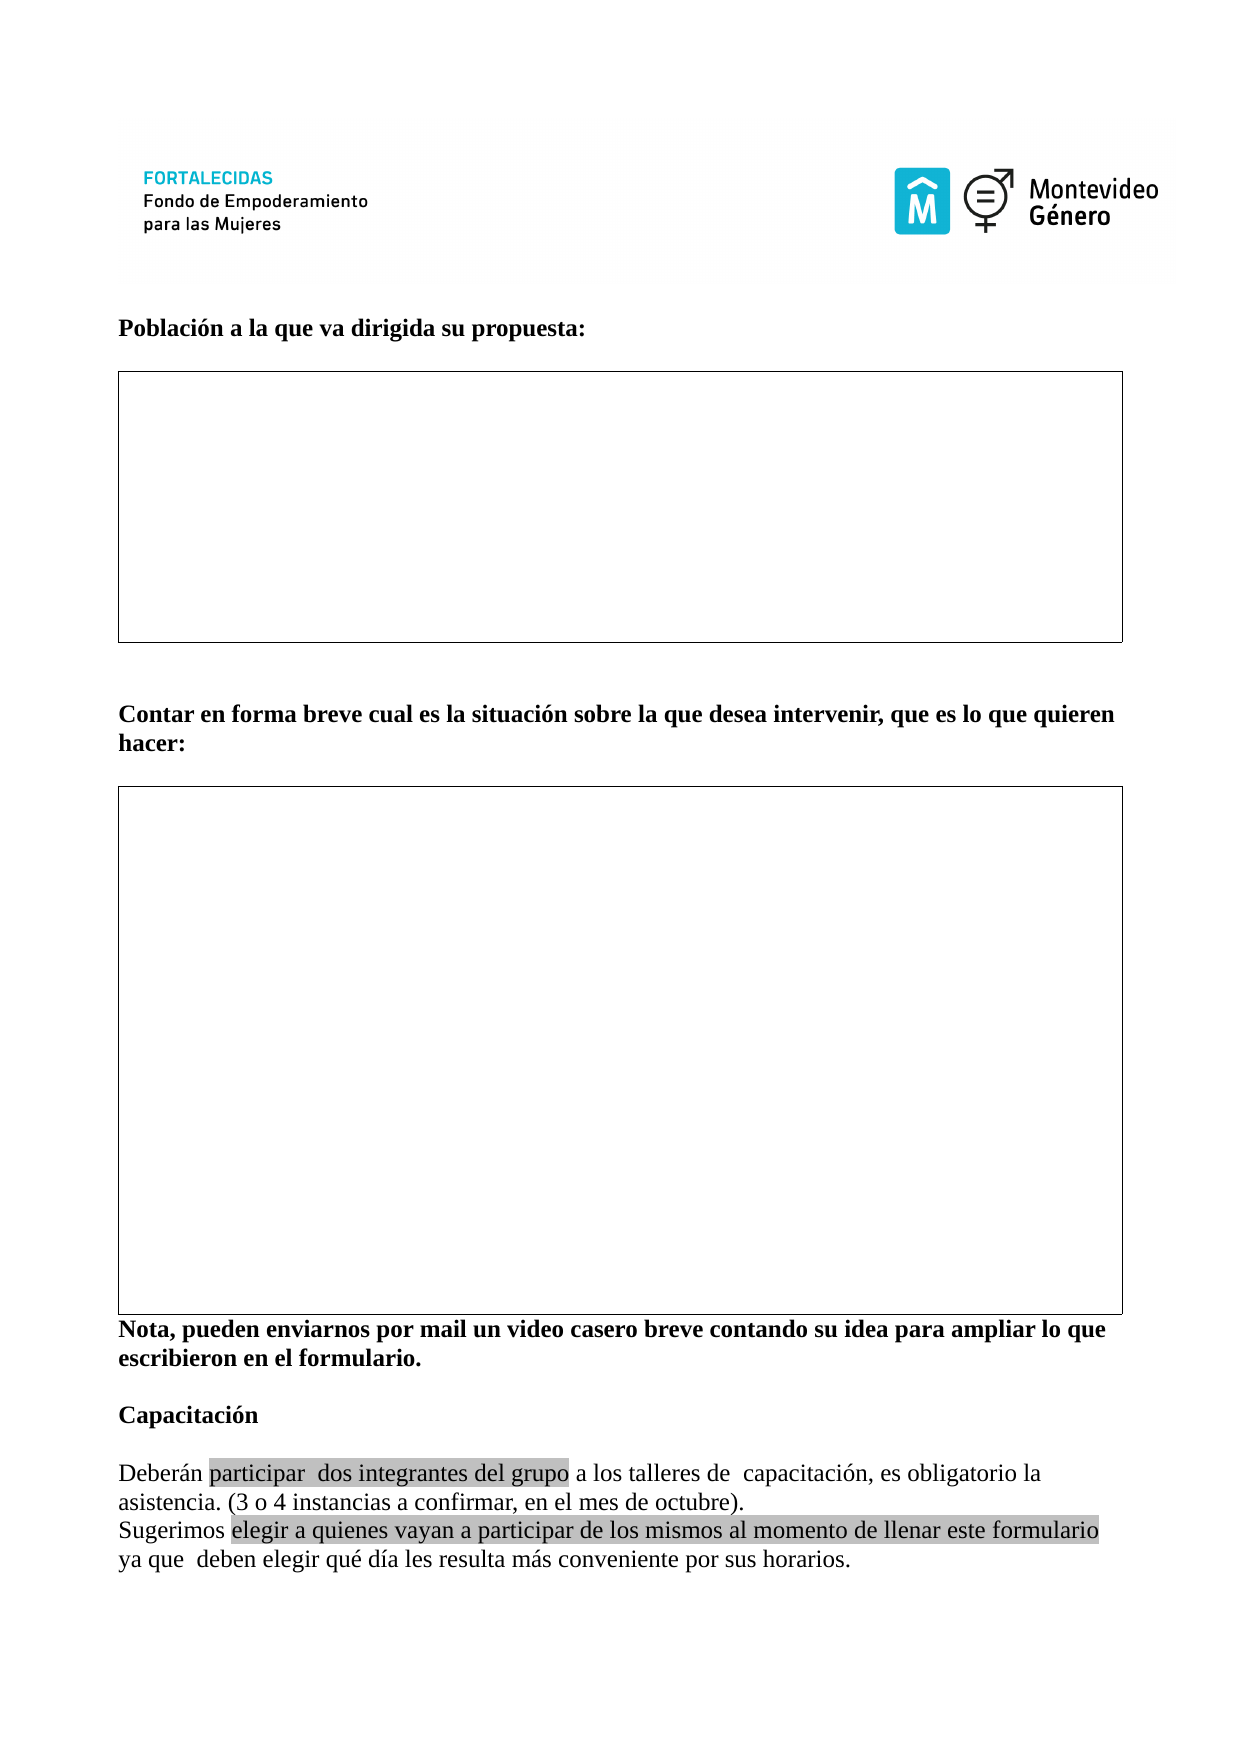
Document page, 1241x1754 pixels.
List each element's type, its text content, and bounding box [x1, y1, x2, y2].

text Capacitación [118, 1400, 1122, 1429]
table_header [119, 372, 1122, 641]
text Deberán participar dos integrantes del grupo a los talleres de capacitación, es obligatorio la asistencia. (3 o 4 instancias a confirmar, en el mes de octubre). [118, 1458, 1122, 1515]
picture [118, 118, 1176, 284]
table_header [119, 787, 1122, 1314]
text Contar en forma breve cual es la situación sobre la que desea intervenir, que es lo que quieren hacer: [118, 699, 1122, 757]
text Población a la que va dirigida su propuesta: [118, 313, 1122, 342]
text Nota, pueden enviarnos por mail un video casero breve contando su idea para ampliar lo que escribieron en el formulario. [118, 1315, 1122, 1372]
text Sugerimos elegir a quienes vayan a participar de los mismos al momento de llenar este formulario ya que deben elegir qué día les resulta más conveniente por sus horarios. [118, 1515, 1122, 1573]
